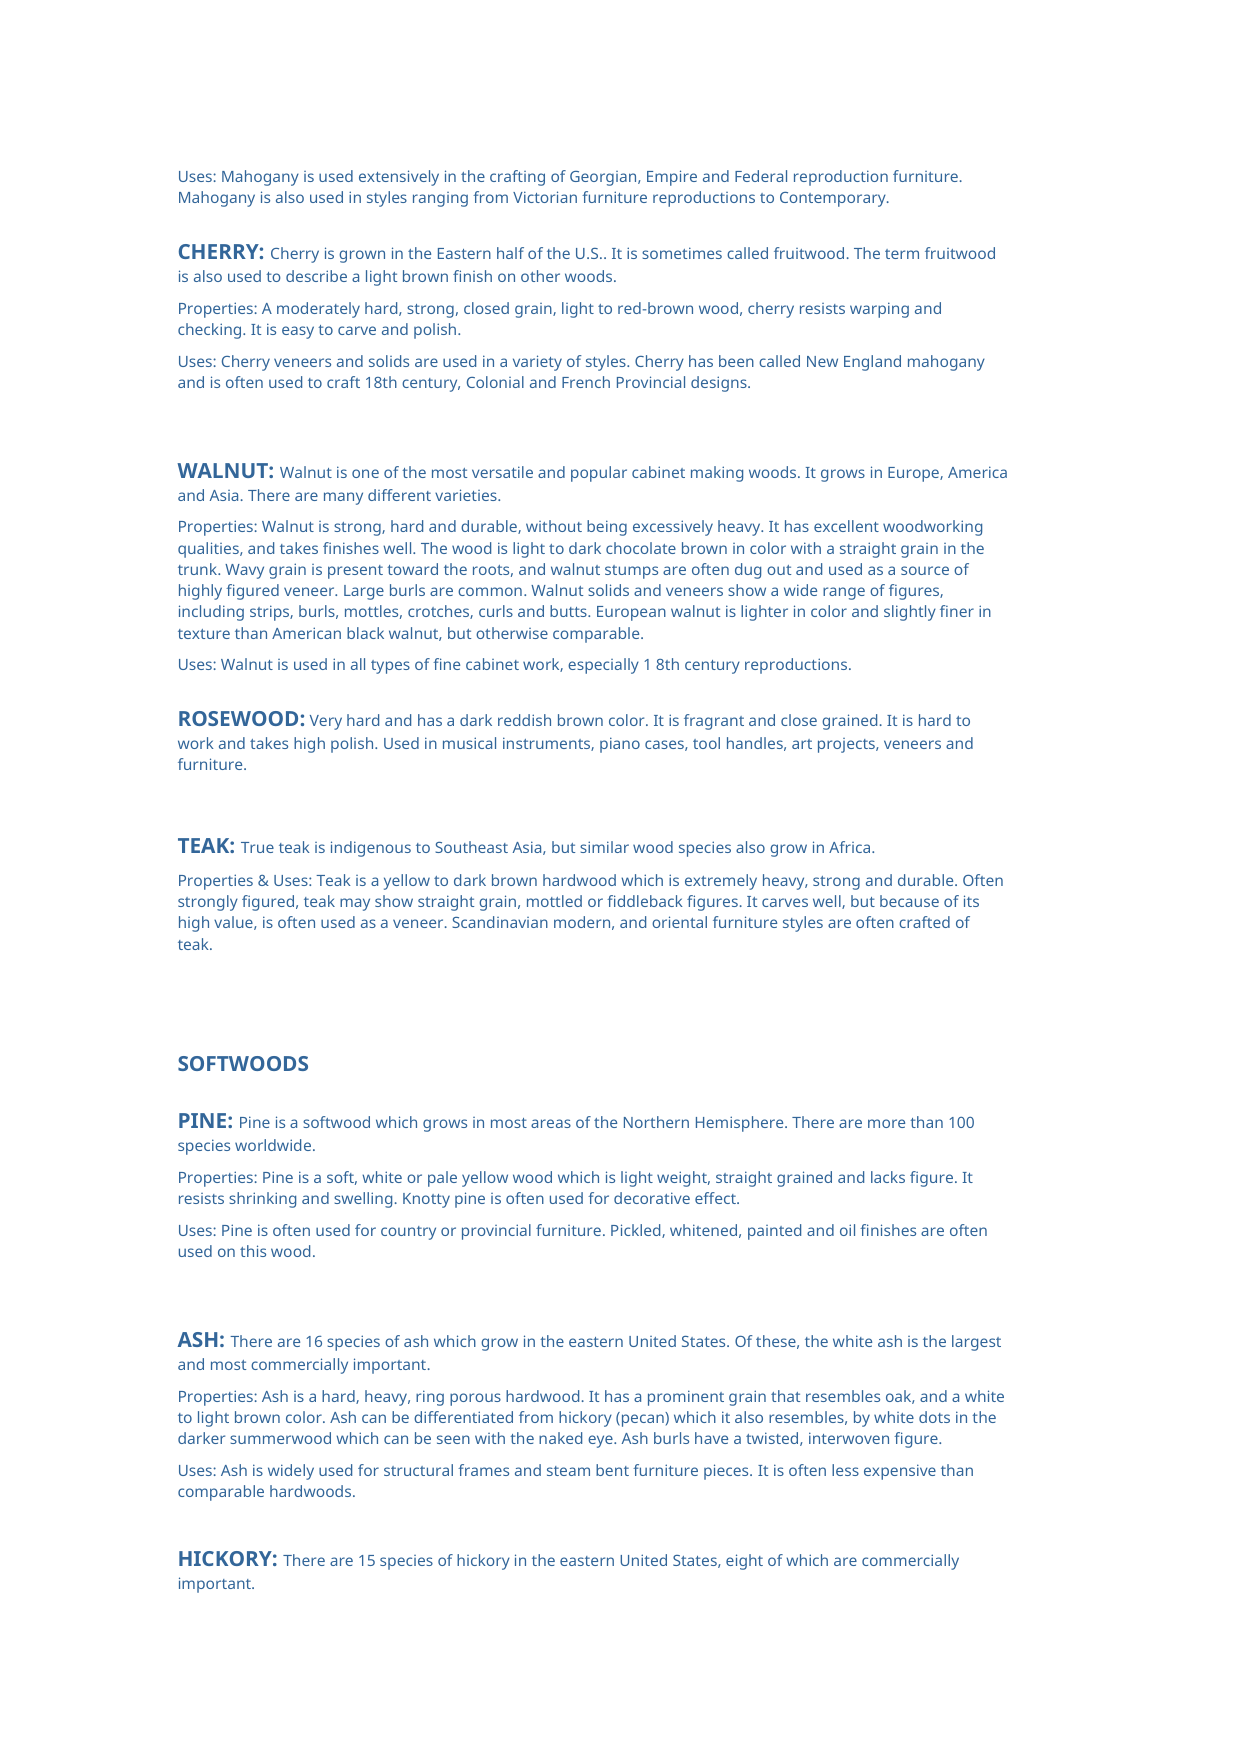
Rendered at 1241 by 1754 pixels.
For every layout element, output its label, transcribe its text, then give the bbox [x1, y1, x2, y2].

table_cell HICKORY: There are 15 species of hickory in the eastern United States, eight of which are commercially important. [169, 1534, 1017, 1606]
table_cell CHERRY: Cherry is grown in the Eastern half of the U.S.. It is sometimes called fruitwood. The term fruitwood is also used to describe a light brown finish on other woods. Properties: A moderately hard, strong, closed grain, light to red-brown wood, cherry resists warping and checking. It is easy to carve and polish. Uses: Cherry veneers and solids are used in a variety of styles. Cherry has been called New England mahogany and is often used to craft 18th century, Colonial and French Provincial designs. [169, 227, 1017, 445]
table_cell TEAK: True teak is indigenous to Southeast Asia, but similar wood species also grow in Africa. Properties & Uses: Teak is a yellow to dark brown hardwood which is extremely heavy, strong and durable. Often strongly figured, teak may show straight grain, mottled or fiddleback figures. It carves well, but because of its high value, is often used as a veneer. Scandinavian modern, and oriental furniture styles are often crafted of teak. [169, 820, 1017, 973]
table_cell PINE: Pine is a softwood which grows in most areas of the Northern Hemisphere. There are more than 100 species worldwide. Properties: Pine is a soft, white or pale yellow wood which is light weight, straight grained and lacks figure. It resists shrinking and swelling. Knotty pine is often used for decorative effect. Uses: Pine is often used for country or provincial furniture. Pickled, whitened, painted and oil finishes are often used on this wood. [169, 1096, 1017, 1315]
table_cell [169, 973, 1017, 1038]
table_cell Uses: Mahogany is used extensively in the crafting of Georgian, Empire and Federal reproduction furniture. Mahogany is also used in styles ranging from Victorian furniture reproductions to Contemporary. [169, 148, 1017, 227]
table_cell SOFTWOODS [169, 1039, 1017, 1096]
table_cell WALNUT: Walnut is one of the most versatile and popular cabinet making woods. It grows in Europe, America and Asia. There are many different varieties. Properties: Walnut is strong, hard and durable, without being excessively heavy. It has excellent woodworking qualities, and takes finishes well. The wood is light to dark chocolate brown in color with a straight grain in the trunk. Wavy grain is present toward the roots, and walnut stumps are often dug out and used as a source of highly figured veneer. Large burls are common. Walnut solids and veneers show a wide range of figures, including strips, burls, mottles, crotches, curls and butts. European walnut is lighter in color and slightly finer in texture than American black walnut, but otherwise comparable. Uses: Walnut is used in all types of fine cabinet work, especially 1 8th century reproductions. [169, 445, 1017, 693]
table_cell ASH: There are 16 species of ash which grow in the eastern United States. Of these, the white ash is the largest and most commercially important. Properties: Ash is a hard, heavy, ring porous hardwood. It has a prominent grain that resembles oak, and a white to light brown color. Ash can be differentiated from hickory (pecan) which it also resembles, by white dots in the darker summerwood which can be seen with the naked eye. Ash burls have a twisted, interwoven figure. Uses: Ash is widely used for structural frames and steam bent furniture pieces. It is often less expensive than comparable hardwoods. [169, 1315, 1017, 1533]
table_cell ROSEWOOD: Very hard and has a dark reddish brown color. It is fragrant and close grained. It is hard to work and takes high polish. Used in musical instruments, piano cases, tool handles, art projects, veneers and furniture. [169, 694, 1017, 820]
